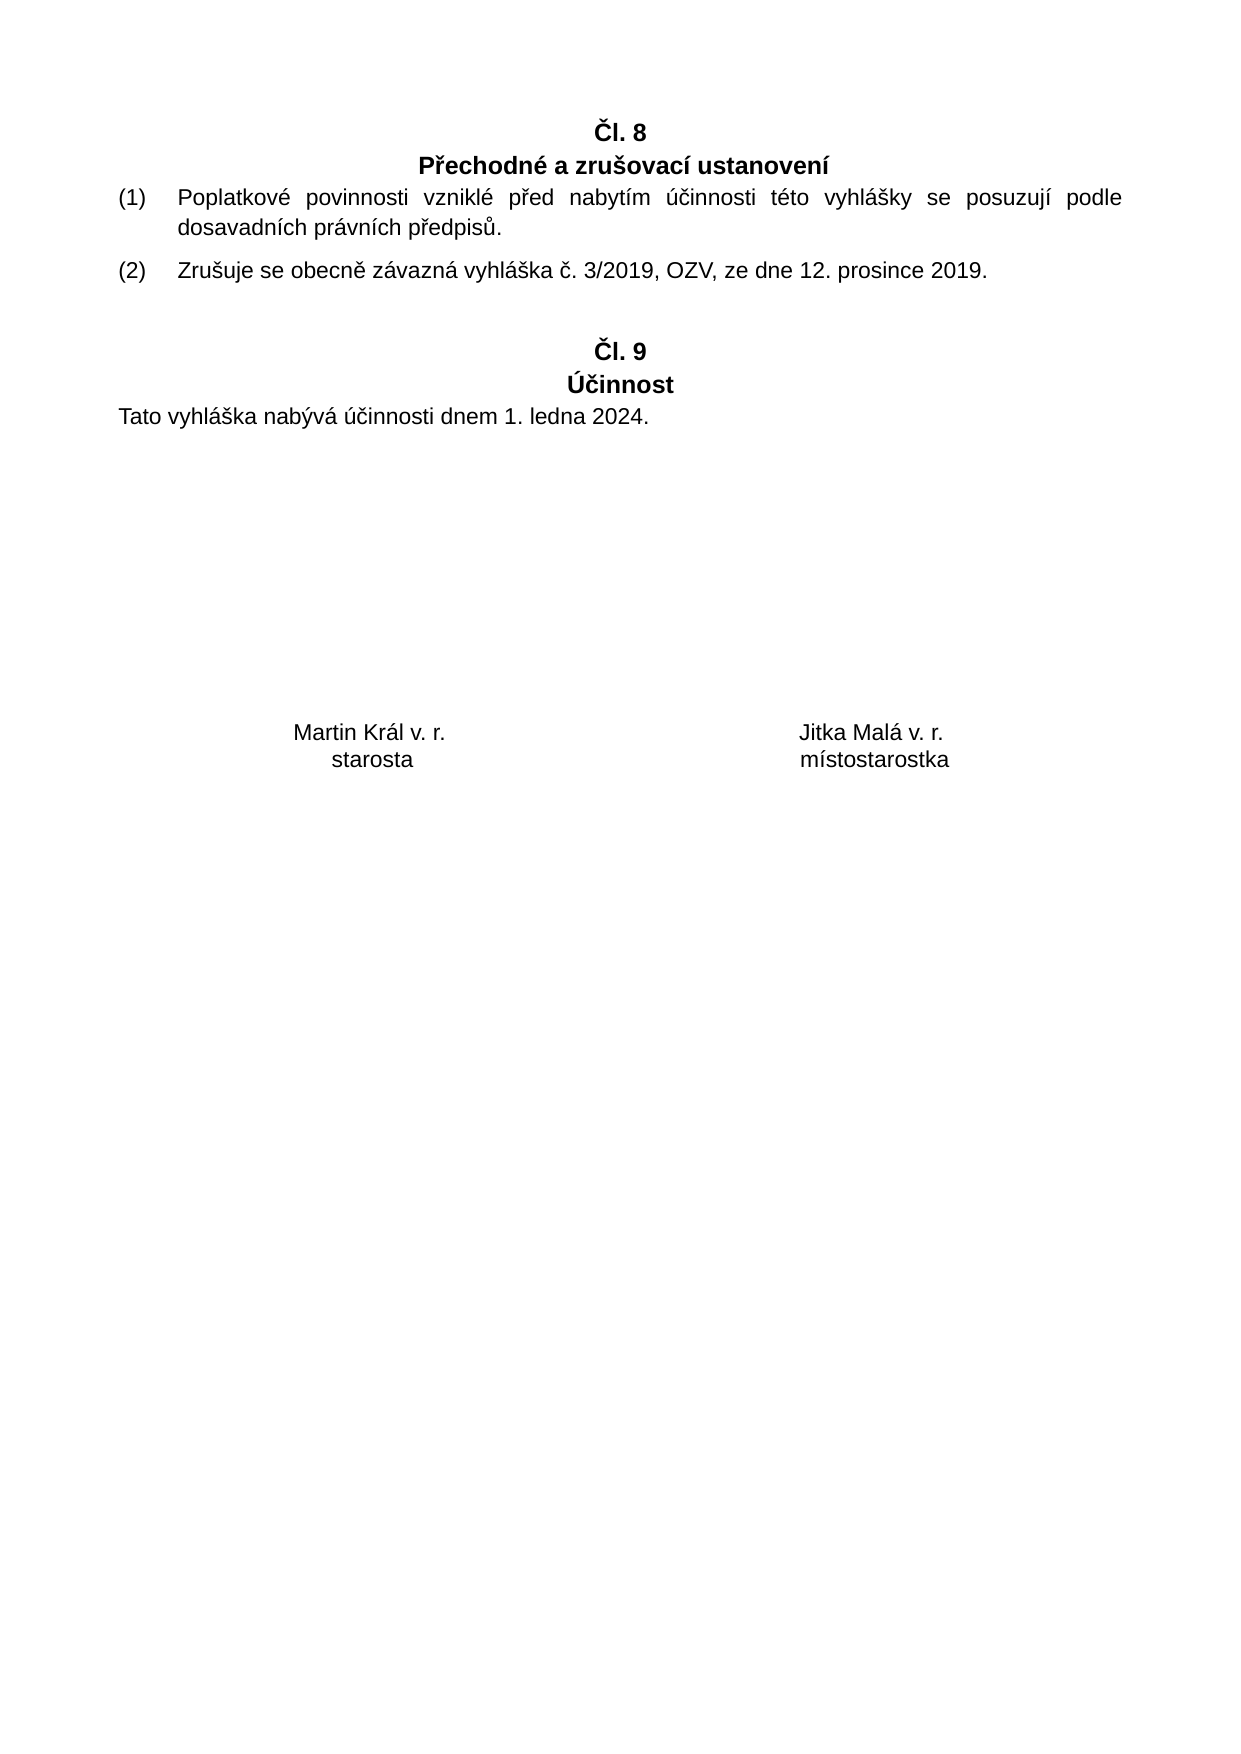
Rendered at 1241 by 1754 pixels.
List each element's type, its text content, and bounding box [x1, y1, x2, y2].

subtitle Čl. 9 Účinnost [118, 337, 1122, 399]
table_cell [118, 778, 620, 896]
list Poplatkové povinnosti vzniklé před nabytím účinnosti této vyhlášky se posuzují podle dosavadních právních předpisů. [118, 184, 1122, 241]
subtitle Čl. 8 Přechodné a zrušovací ustanovení [118, 118, 1122, 180]
table_header Jitka Malá v. r. místostarostka [620, 660, 1122, 778]
table_header Martin Král v. r. starosta [118, 660, 620, 778]
list Zrušuje se obecně závazná vyhláška č. 3/2019, OZV, ze dne 12. prosince 2019. [118, 257, 1122, 283]
text Tato vyhláška nabývá účinnosti dnem 1. ledna 2024. [118, 403, 1122, 430]
table_cell [620, 778, 1122, 896]
